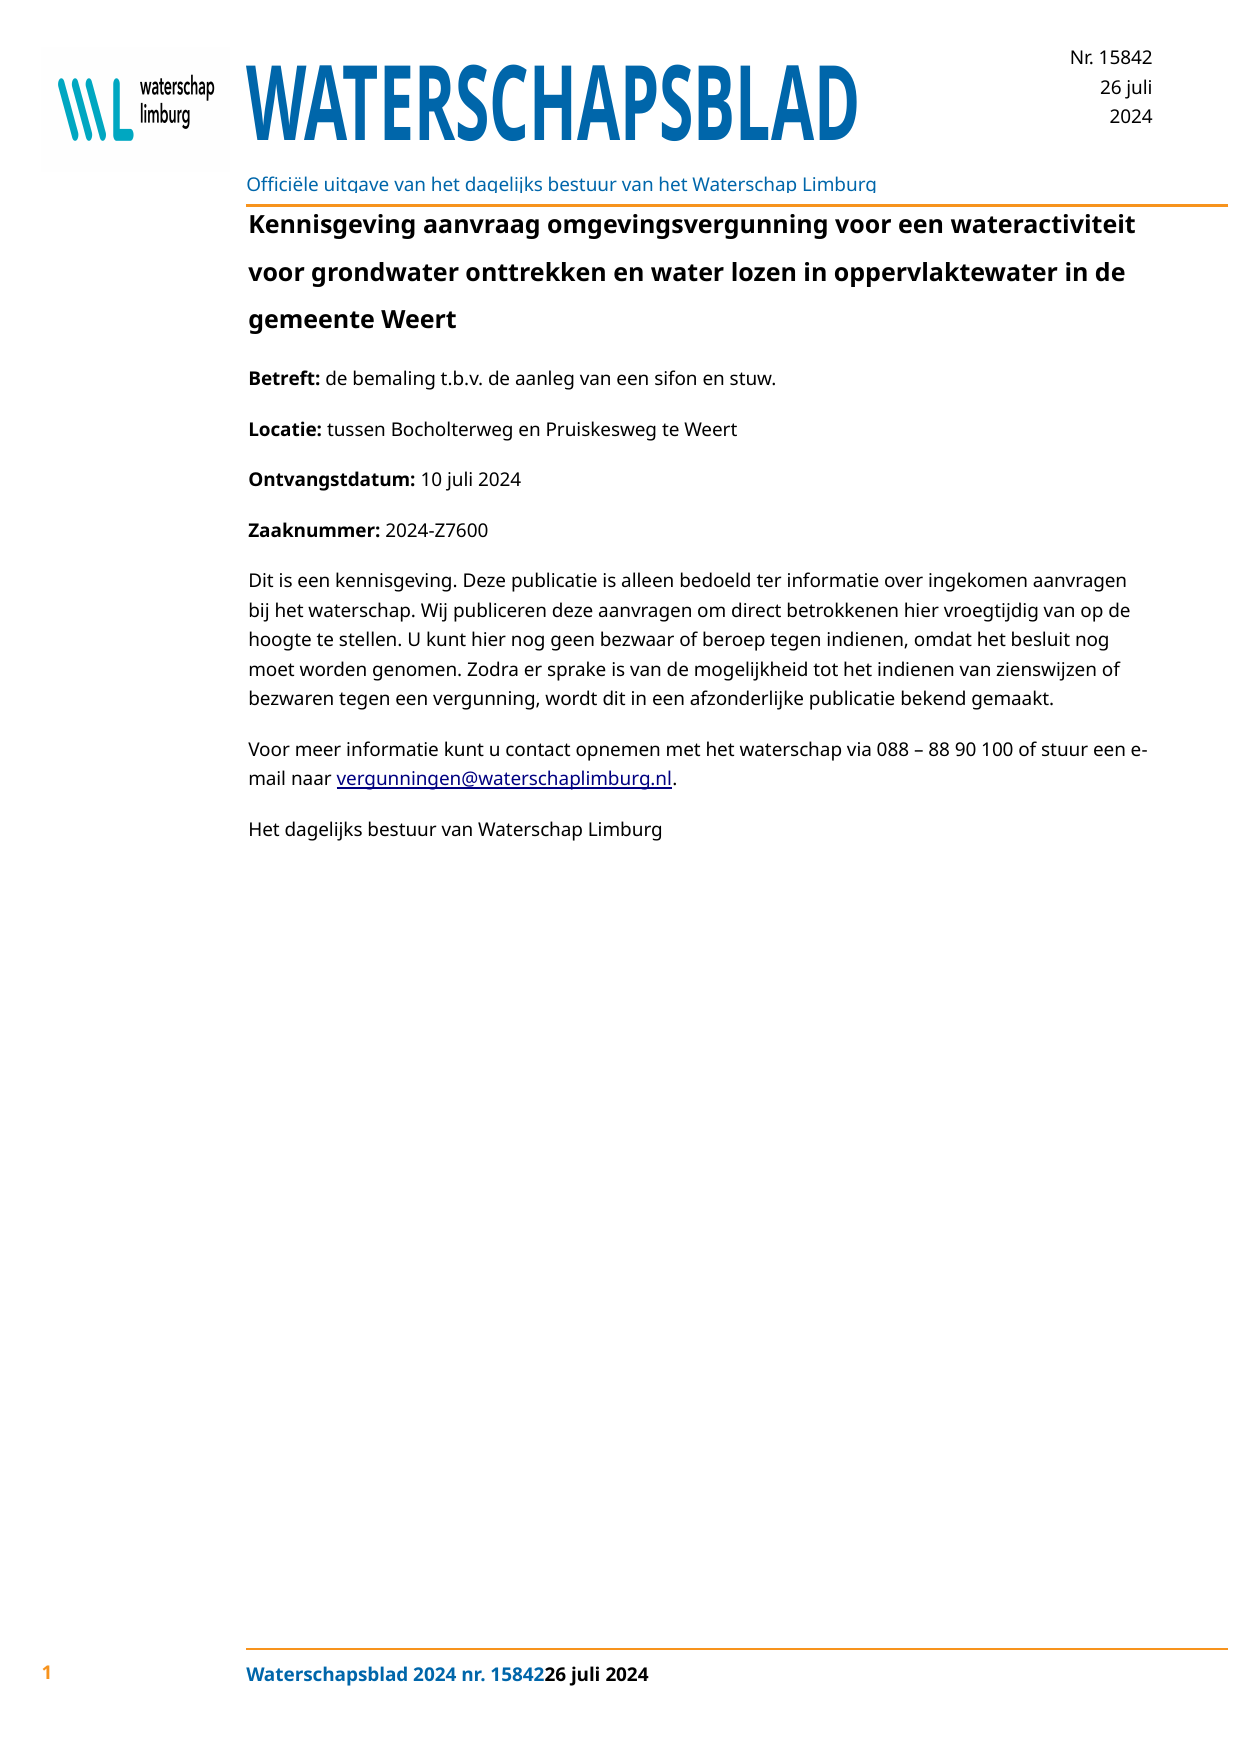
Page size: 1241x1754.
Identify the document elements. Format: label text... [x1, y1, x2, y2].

text Voor meer informatie kunt u contact opnemen met het waterschap via 088 – 88 90 100 of stuur een e-mail naar vergunningen@waterschaplimburg.nl. [248, 736, 1152, 791]
text Betreft: de bemaling t.b.v. de aanleg van een sifon en stuw. [248, 366, 1152, 391]
text Ontvangstdatum: 10 juli 2024 [248, 466, 1152, 492]
text Locatie: tussen Bocholterweg en Pruiskesweg te Weert [248, 416, 1152, 442]
text Zaaknummer: 2024-Z7600 [248, 517, 1152, 542]
text Kennisgeving aanvraag omgevingsvergunning voor een wateractiviteit voor grondwater onttrekken en water lozen in oppervlaktewater in de gemeente Weert [248, 207, 1152, 336]
text Dit is een kennisgeving. Deze publicatie is alleen bedoeld ter informatie over ingekomen aanvragen bij het waterschap. Wij publiceren deze aanvragen om direct betrokkenen hier vroegtijdig van op de hoogte te stellen. U kunt hier nog geen bezwaar of beroep tegen indienen, omdat het besluit nog moet worden genomen. Zodra er sprake is van de mogelijkheid tot het indienen van zienswijzen of bezwaren tegen een vergunning, wordt dit in een afzonderlijke publicatie bekend gemaakt. [248, 567, 1152, 711]
text Het dagelijks bestuur van Waterschap Limburg [248, 816, 1152, 842]
picture [41, 47, 231, 172]
